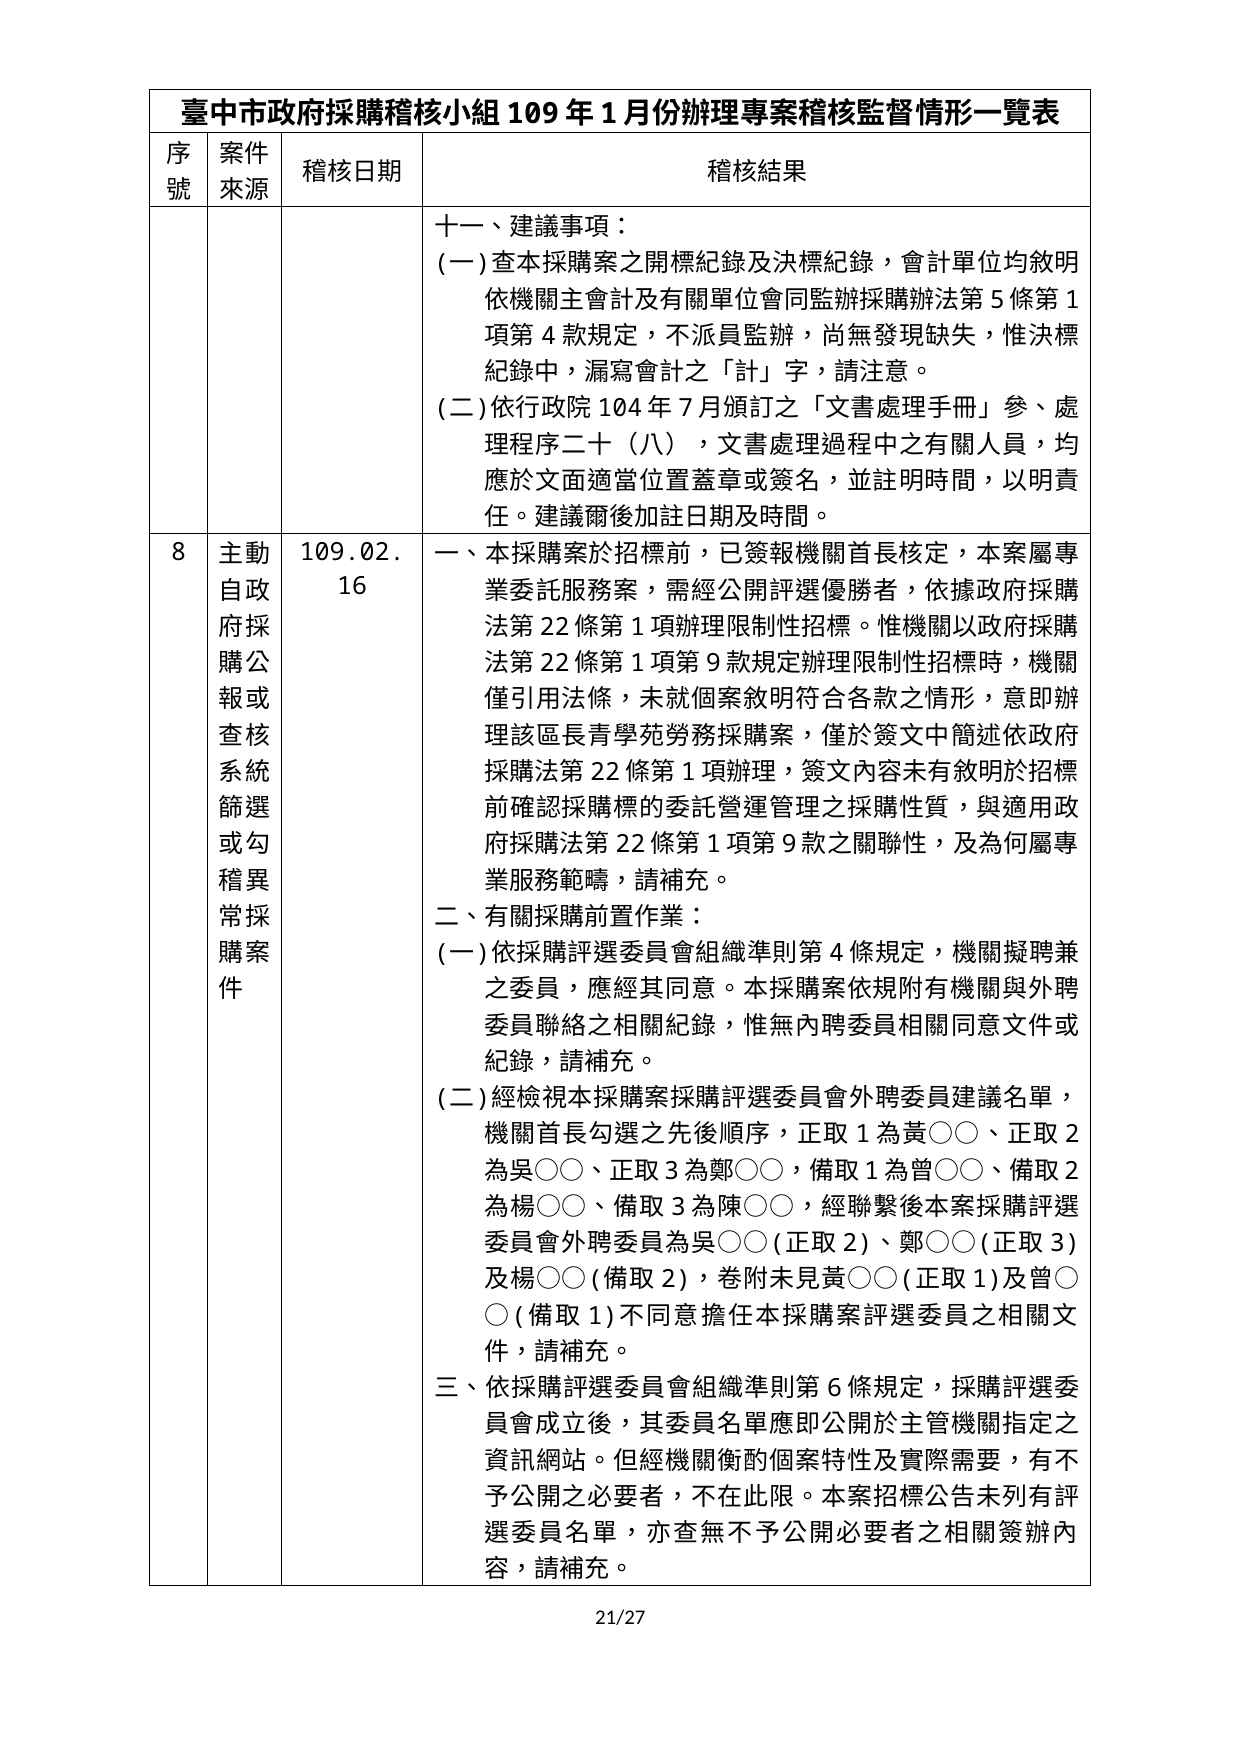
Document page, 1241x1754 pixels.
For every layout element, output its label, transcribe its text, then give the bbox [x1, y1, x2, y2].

table_cell [150, 207, 207, 533]
table_cell 一、本採購案於招標前，已簽報機關首長核定，本案屬專業委託服務案，需經公開評選優勝者，依據政府採購法第22條第1項辦理限制性招標。惟機關以政府採購法第22條第1項第9款規定辦理限制性招標時，機關僅引用法條，未就個案敘明符合各款之情形，意即辦理該區長青學苑勞務採購案，僅於簽文中簡述依政府採購法第22條第1項辦理，簽文內容未有敘明於招標前確認採購標的委託營運管理之採購性質，與適用政府採購法第22條第1項第9款之關聯性，及為何屬專業服務範疇，請補充。 二、有關採購前置作業： (一)依採購評選委員會組織準則第4條規定，機關擬聘兼之委員，應經其同意。本採購案依規附有機關與外聘委員聯絡之相關紀錄，惟無內聘委員相關同意文件或紀錄，請補充。 (二)經檢視本採購案採購評選委員會外聘委員建議名單，機關首長勾選之先後順序，正取1為黃○○、正取2為吳○○、正取3為鄭○○，備取1為曾○○、備取2為楊○○、備取3為陳○○，經聯繫後本案採購評選委員會外聘委員為吳○○(正取2)、鄭○○(正取3)及楊○○(備取2)，卷附未見黃○○(正取1)及曾○○(備取1)不同意擔任本採購案評選委員之相關文件，請補充。 三、依採購評選委員會組織準則第6條規定，採購評選委員會成立後，其委員名單應即公開於主管機關指定之資訊網站。但經機關衡酌個案特性及實際需要，有不予公開之必要者，不在此限。本案招標公告未列有評選委員名單，亦查無不予公開必要者之相關簽辦內容，請補充。 [423, 534, 1090, 1585]
table_cell 稽核日期 [282, 133, 422, 206]
table_header 臺中市政府採購稽核小組109年1月份辦理專案稽核監督情形一覽表 [150, 90, 1090, 132]
table_cell 十一、建議事項： (一)查本採購案之開標紀錄及決標紀錄，會計單位均敘明依機關主會計及有關單位會同監辦採購辦法第5條第1項第4款規定，不派員監辦，尚無發現缺失，惟決標紀錄中，漏寫會計之「計」字，請注意。 (二)依行政院104年7月頒訂之「文書處理手冊」參、處理程序二十（八），文書處理過程中之有關人員，均應於文面適當位置蓋章或簽名，並註明時間，以明責任。建議爾後加註日期及時間。 [423, 207, 1090, 533]
table_cell [282, 207, 422, 533]
table_cell 8 [150, 534, 207, 1585]
table_cell 稽核結果 [423, 133, 1090, 206]
table_cell [208, 207, 281, 533]
table_cell 序號 [150, 133, 207, 206]
table_cell 案件來源 [208, 133, 281, 206]
table_cell 109.02.16 [282, 534, 422, 1585]
table_cell 主動自政府採購公報或查核系統篩選或勾稽異常採購案件 [208, 534, 281, 1585]
